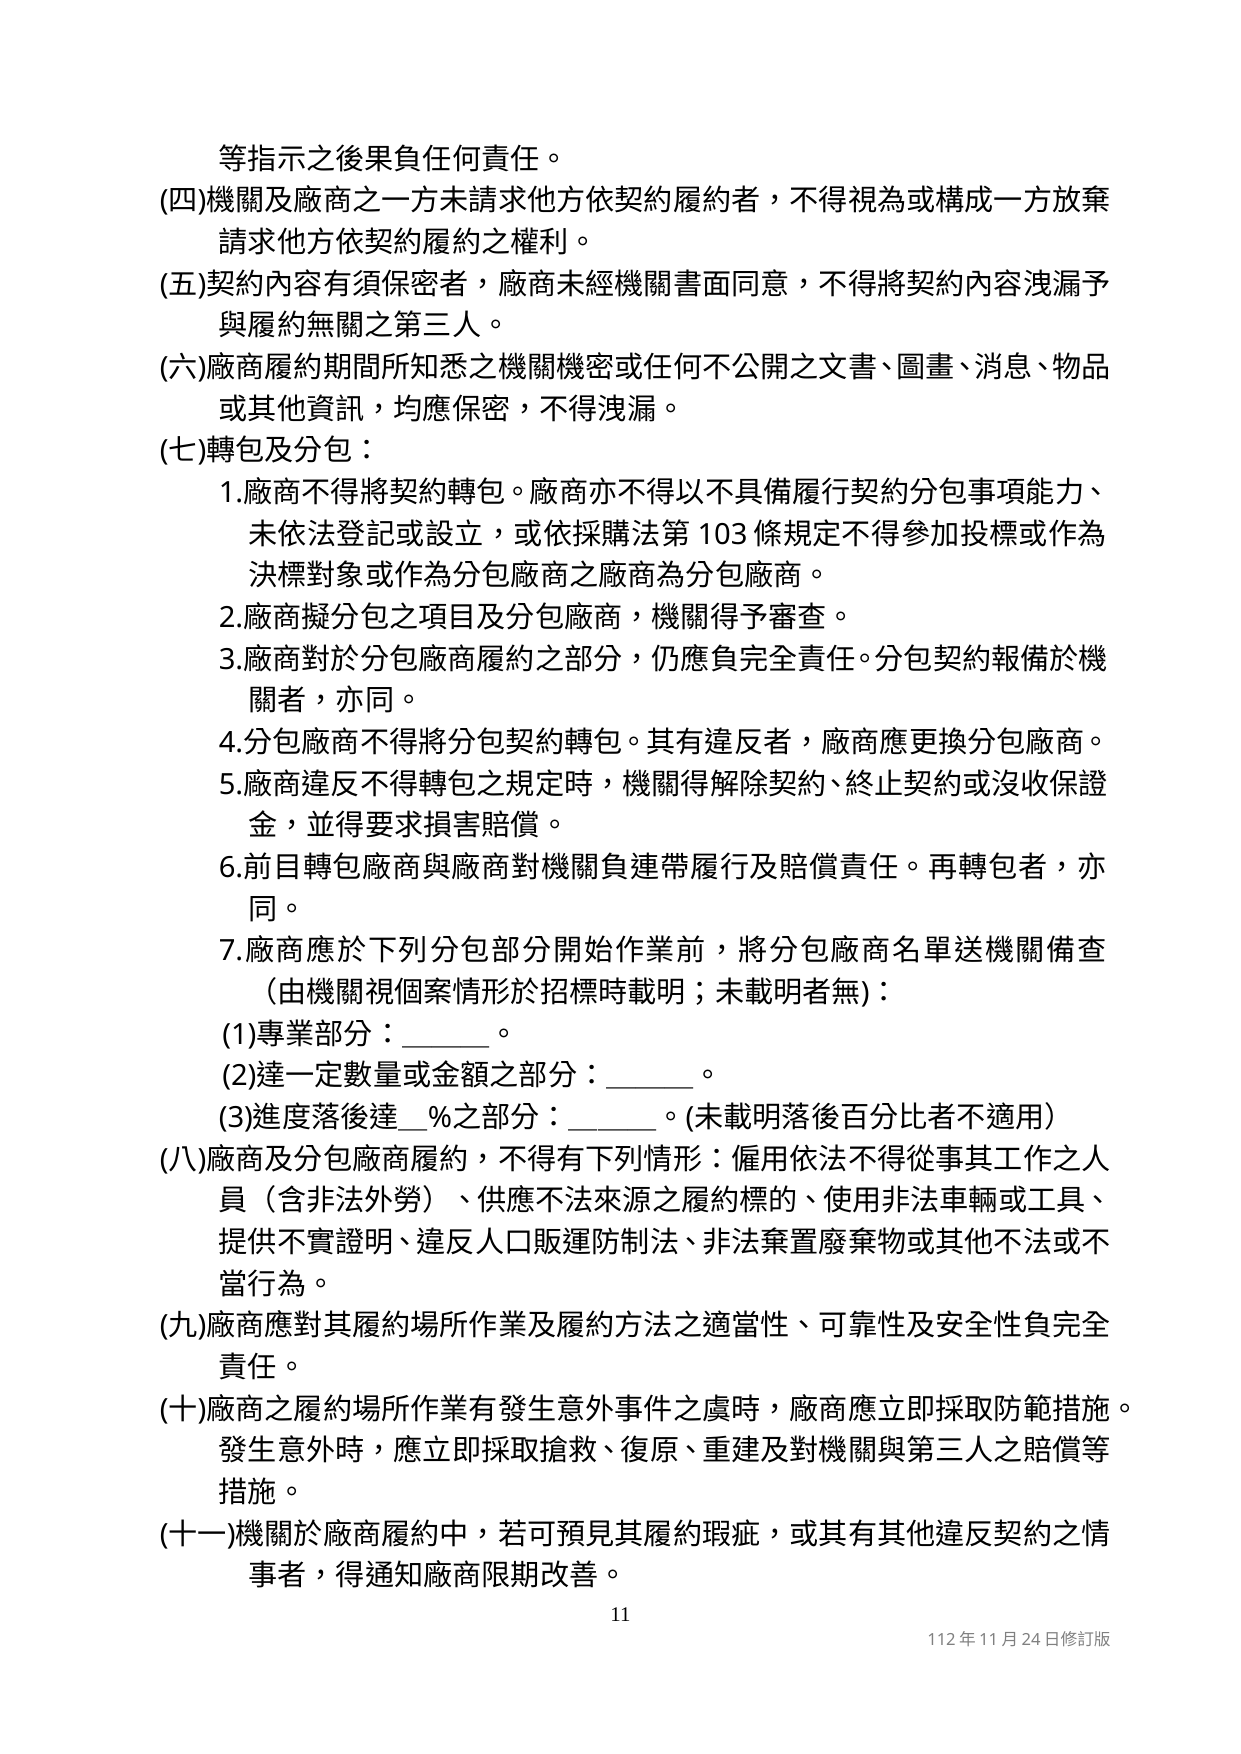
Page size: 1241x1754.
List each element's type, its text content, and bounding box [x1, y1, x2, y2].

text 2.廠商擬分包之項目及分包廠商，機關得予審查。 [218, 594, 1108, 636]
text (3)進度落後達＿%之部分：＿＿＿。(未載明落後百分比者不適用） [218, 1094, 1108, 1136]
text (五)契約內容有須保密者，廠商未經機關書面同意，不得將契約內容洩漏予與履約無關之第三人。 [159, 261, 1110, 344]
text (四)機關及廠商之一方未請求他方依契約履約者，不得視為或構成一方放棄請求他方依契約履約之權利。 [159, 177, 1110, 261]
text 1.廠商不得將契約轉包。廠商亦不得以不具備履行契約分包事項能力、未依法登記或設立，或依採購法第103條規定不得參加投標或作為決標對象或作為分包廠商之廠商為分包廠商。 [218, 469, 1108, 594]
text (2)達一定數量或金額之部分：＿＿＿。 [222, 1052, 1110, 1094]
text (六)廠商履約期間所知悉之機關機密或任何不公開之文書、圖畫、消息、物品或其他資訊，均應保密，不得洩漏。 [159, 344, 1110, 427]
text (七)轉包及分包： [159, 427, 1110, 469]
text 5.廠商違反不得轉包之規定時，機關得解除契約、終止契約或沒收保證金，並得要求損害賠償。 [218, 761, 1108, 844]
text 7.廠商應於下列分包部分開始作業前，將分包廠商名單送機關備查（由機關視個案情形於招標時載明；未載明者無)： [218, 927, 1108, 1011]
text 6.前目轉包廠商與廠商對機關負連帶履行及賠償責任。再轉包者，亦同。 [218, 844, 1108, 927]
text 3.廠商對於分包廠商履約之部分，仍應負完全責任。分包契約報備於機關者，亦同。 [218, 636, 1108, 719]
text (八)廠商及分包廠商履約，不得有下列情形：僱用依法不得從事其工作之人員（含非法外勞）、供應不法來源之履約標的、使用非法車輛或工具、提供不實證明、違反人口販運防制法、非法棄置廢棄物或其他不法或不當行為。 [159, 1136, 1110, 1302]
text (九)廠商應對其履約場所作業及履約方法之適當性、可靠性及安全性負完全責任。 [159, 1302, 1110, 1386]
text (1)專業部分：＿＿＿。 [222, 1011, 1110, 1052]
text (十一)機關於廠商履約中，若可預見其履約瑕疵，或其有其他違反契約之情事者，得通知廠商限期改善。 [159, 1511, 1110, 1594]
text (十)廠商之履約場所作業有發生意外事件之虞時，廠商應立即採取防範措施。發生意外時，應立即採取搶救、復原、重建及對機關與第三人之賠償等措施。 [159, 1386, 1110, 1511]
text 4.分包廠商不得將分包契約轉包。其有違反者，廠商應更換分包廠商。 [218, 719, 1108, 761]
text (三)廠商接受機關或機關委託之機構之人員指示辦理與履約有關之事項前，應先確認該人員係有權代表人，且所指示辦理之事項未逾越或未違反契約規定。廠商接受無權代表人之指示或逾越或違反契約規定之指示，不得用以拘束機關或減少、變更廠商應負之契約責任，機關亦不對此等指示之後果負任何責任。 [159, 136, 1110, 177]
